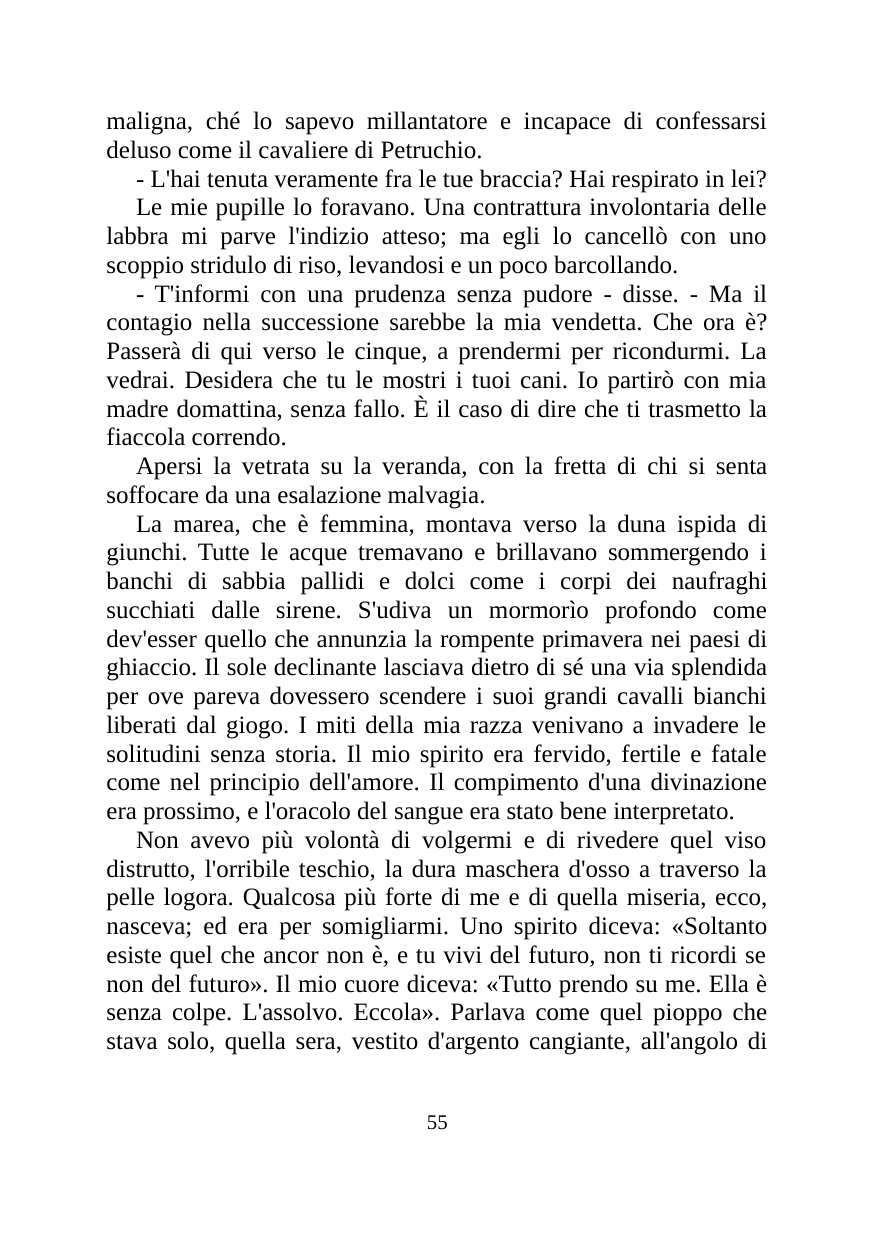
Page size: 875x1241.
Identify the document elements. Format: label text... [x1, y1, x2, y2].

text - T'informi con una prudenza senza pudore - disse. - Ma il contagio nella successione sarebbe la mia vendetta. Che ora è? Passerà di qui verso le cinque, a prendermi per ricondurmi. La vedrai. Desidera che tu le mostri i tuoi cani. Io partirò con mia madre domattina, senza fallo. È il caso di dire che ti trasmetto la fiaccola correndo. [106, 279, 768, 451]
text Apersi la vetrata su la veranda, con la fretta di chi si senta soffocare da una esalazione malvagia. [106, 451, 768, 509]
text - L'hai tenuta veramente fra le tue braccia? Hai respirato in lei? [106, 164, 768, 192]
text La marea, che è femmina, montava verso la duna ispida di giunchi. Tutte le acque tremavano e brillavano sommergendo i banchi di sabbia pallidi e dolci come i corpi dei naufraghi succhiati dalle sirene. S'udiva un mormorìo profondo come dev'esser quello che annunzia la rompente primavera nei paesi di ghiaccio. Il sole declinante lasciava dietro di sé una via splendida per ove pareva dovessero scendere i suoi grandi cavalli bianchi liberati dal giogo. I miti della mia razza venivano a invadere le solitudini senza storia. Il mio spirito era fervido, fertile e fatale come nel principio dell'amore. Il compimento d'una divinazione era prossimo, e l'oracolo del sangue era stato bene interpretato. [106, 509, 768, 825]
text Le mie pupille lo foravano. Una contrattura involontaria delle labbra mi parve l'indizio atteso; ma egli lo cancellò con uno scoppio stridulo di riso, levandosi e un poco barcollando. [106, 192, 768, 279]
text Non avevo più volontà di volgermi e di rivedere quel viso distrutto, l'orribile teschio, la dura maschera d'osso a traverso la pelle logora. Qualcosa più forte di me e di quella miseria, ecco, nasceva; ed era per somigliarmi. Uno spirito diceva: «Soltanto esiste quel che ancor non è, e tu vivi del futuro, non ti ricordi se non del futuro». Il mio cuore diceva: «Tutto prendo su me. Ella è senza colpe. L'assolvo. Eccola». Parlava come quel pioppo che stava solo, quella sera, vestito d'argento cangiante, all'angolo di [106, 825, 768, 1055]
text maligna, ché lo sapevo millantatore e incapace di confessarsi deluso come il cavaliere di Petruchio. [106, 106, 768, 164]
